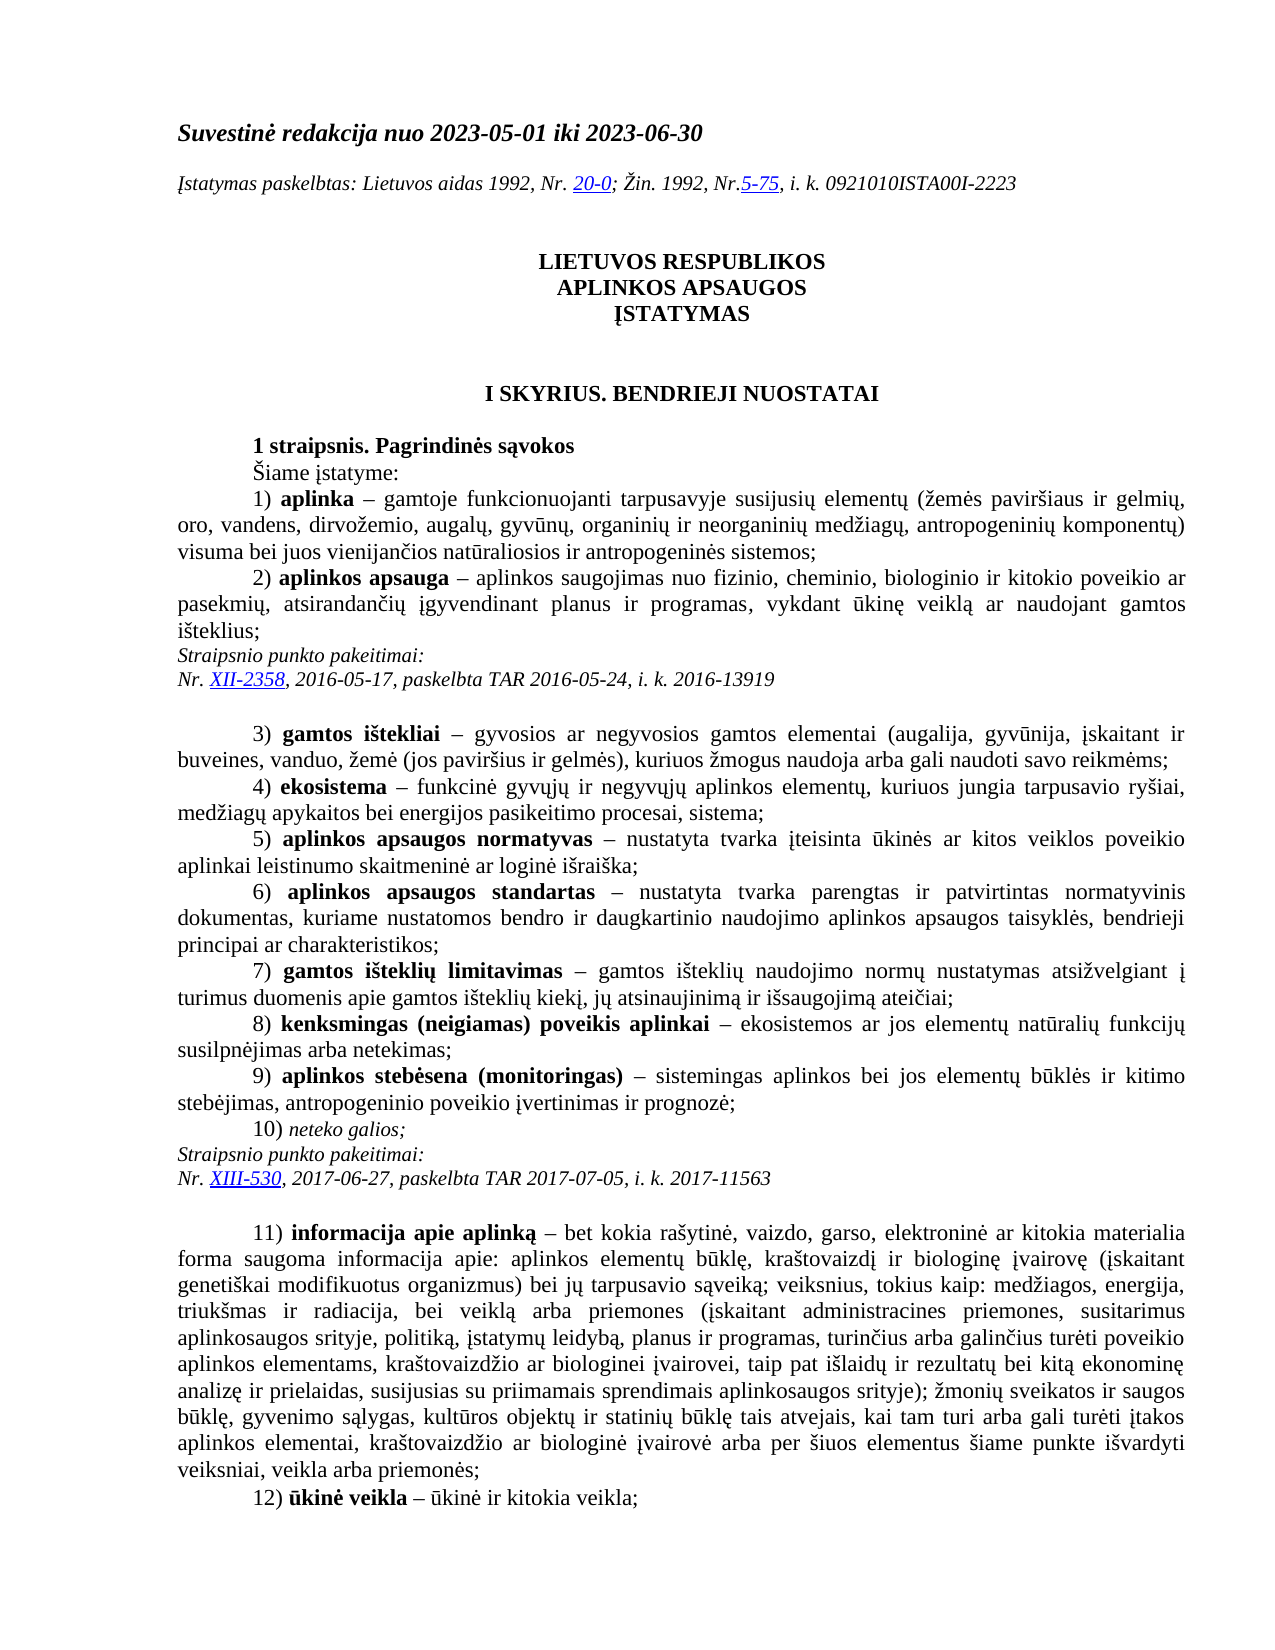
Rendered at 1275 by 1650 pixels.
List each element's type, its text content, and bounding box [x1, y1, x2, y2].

text 7) gamtos išteklių limitavimas – gamtos išteklių naudojimo normų nustatymas atsižvelgiant į turimus duomenis apie gamtos išteklių kiekį, jų atsinaujinimą ir išsaugojimą ateičiai; [177, 957, 1186, 1010]
text 5) aplinkos apsaugos normatyvas – nustatyta tvarka įteisinta ūkinės ar kitos veiklos poveikio aplinkai leistinumo skaitmeninė ar loginė išraiška; [177, 825, 1186, 878]
text Nr. XII-2358, 2016-05-17, paskelbta TAR 2016-05-24, i. k. 2016-13919 [177, 667, 1186, 691]
text 8) kenksmingas (neigiamas) poveikis aplinkai – ekosistemos ar jos elementų natūralių funkcijų susilpnėjimas arba netekimas; [177, 1010, 1186, 1063]
text 10) neteko galios; [177, 1115, 1186, 1142]
text Suvestinė redakcija nuo 2023-05-01 iki 2023-06-30 [177, 118, 1186, 147]
text LIETUVOS RESPUBLIKOS APLINKOS APSAUGOS ĮSTATYMAS [177, 248, 1186, 327]
text 6) aplinkos apsaugos standartas – nustatyta tvarka parengtas ir patvirtintas normatyvinis dokumentas, kuriame nustatomos bendro ir daugkartinio naudojimo aplinkos apsaugos taisyklės, bendrieji principai ar charakteristikos; [177, 878, 1186, 957]
text Įstatymas paskelbtas: Lietuvos aidas 1992, Nr. 20-0; Žin. 1992, Nr.5-75, i. k. 0921010ISTA00I-2223 [177, 171, 1186, 195]
text Straipsnio punkto pakeitimai: [177, 643, 1186, 667]
text 12) ūkinė veikla – ūkinė ir kitokia veikla; [177, 1482, 1186, 1511]
text 11) informacija apie aplinką – bet kokia rašytinė, vaizdo, garso, elektroninė ar kitokia materialia forma saugoma informacija apie: aplinkos elementų būklę, kraštovaizdį ir biologinę įvairovę (įskaitant genetiškai modifikuotus organizmus) bei jų tarpusavio sąveiką; veiksnius, tokius kaip: medžiagos, energija, triukšmas ir radiacija, bei veiklą arba priemones (įskaitant administracines priemones, susitarimus aplinkosaugos srityje, politiką, įstatymų leidybą, planus ir programas, turinčius arba galinčius turėti poveikio aplinkos elementams, kraštovaizdžio ar biologinei įvairovei, taip pat išlaidų ir rezultatų bei kitą ekonominę analizę ir prielaidas, susijusias su priimamais sprendimais aplinkosaugos srityje); žmonių sveikatos ir saugos būklę, gyvenimo sąlygas, kultūros objektų ir statinių būklę tais atvejais, kai tam turi arba gali turėti įtakos aplinkos elementai, kraštovaizdžio ar biologinė įvairovė arba per šiuos elementus šiame punkte išvardyti veiksniai, veikla arba priemonės; [177, 1218, 1186, 1482]
text 2) aplinkos apsauga – aplinkos saugojimas nuo fizinio, cheminio, biologinio ir kitokio poveikio ar pasekmių, atsirandančių įgyvendinant planus ir programas, vykdant ūkinę veiklą ar naudojant gamtos išteklius; [177, 564, 1186, 643]
text Šiame įstatyme: [177, 459, 1186, 485]
text 4) ekosistema – funkcinė gyvųjų ir negyvųjų aplinkos elementų, kuriuos jungia tarpusavio ryšiai, medžiagų apykaitos bei energijos pasikeitimo procesai, sistema; [177, 773, 1186, 825]
text 9) aplinkos stebėsena (monitoringas) – sistemingas aplinkos bei jos elementų būklės ir kitimo stebėjimas, antropogeninio poveikio įvertinimas ir prognozė; [177, 1063, 1186, 1115]
text 3) gamtos ištekliai – gyvosios ar negyvosios gamtos elementai (augalija, gyvūnija, įskaitant ir buveines, vanduo, žemė (jos paviršius ir gelmės), kuriuos žmogus naudoja arba gali naudoti savo reikmėms; [177, 720, 1186, 773]
text 1 straipsnis. Pagrindinės sąvokos [177, 432, 1186, 459]
text Straipsnio punkto pakeitimai: [177, 1142, 1186, 1166]
subtitle I SKYRIUS. BENDRIEJI NUOSTATAI [177, 379, 1186, 406]
text 1) aplinka – gamtoje funkcionuojanti tarpusavyje susijusių elementų (žemės paviršiaus ir gelmių, oro, vandens, dirvožemio, augalų, gyvūnų, organinių ir neorganinių medžiagų, antropogeninių komponentų) visuma bei juos vienijančios natūraliosios ir antropogeninės sistemos; [177, 485, 1186, 564]
text Nr. XIII-530, 2017-06-27, paskelbta TAR 2017-07-05, i. k. 2017-11563 [177, 1166, 1186, 1190]
